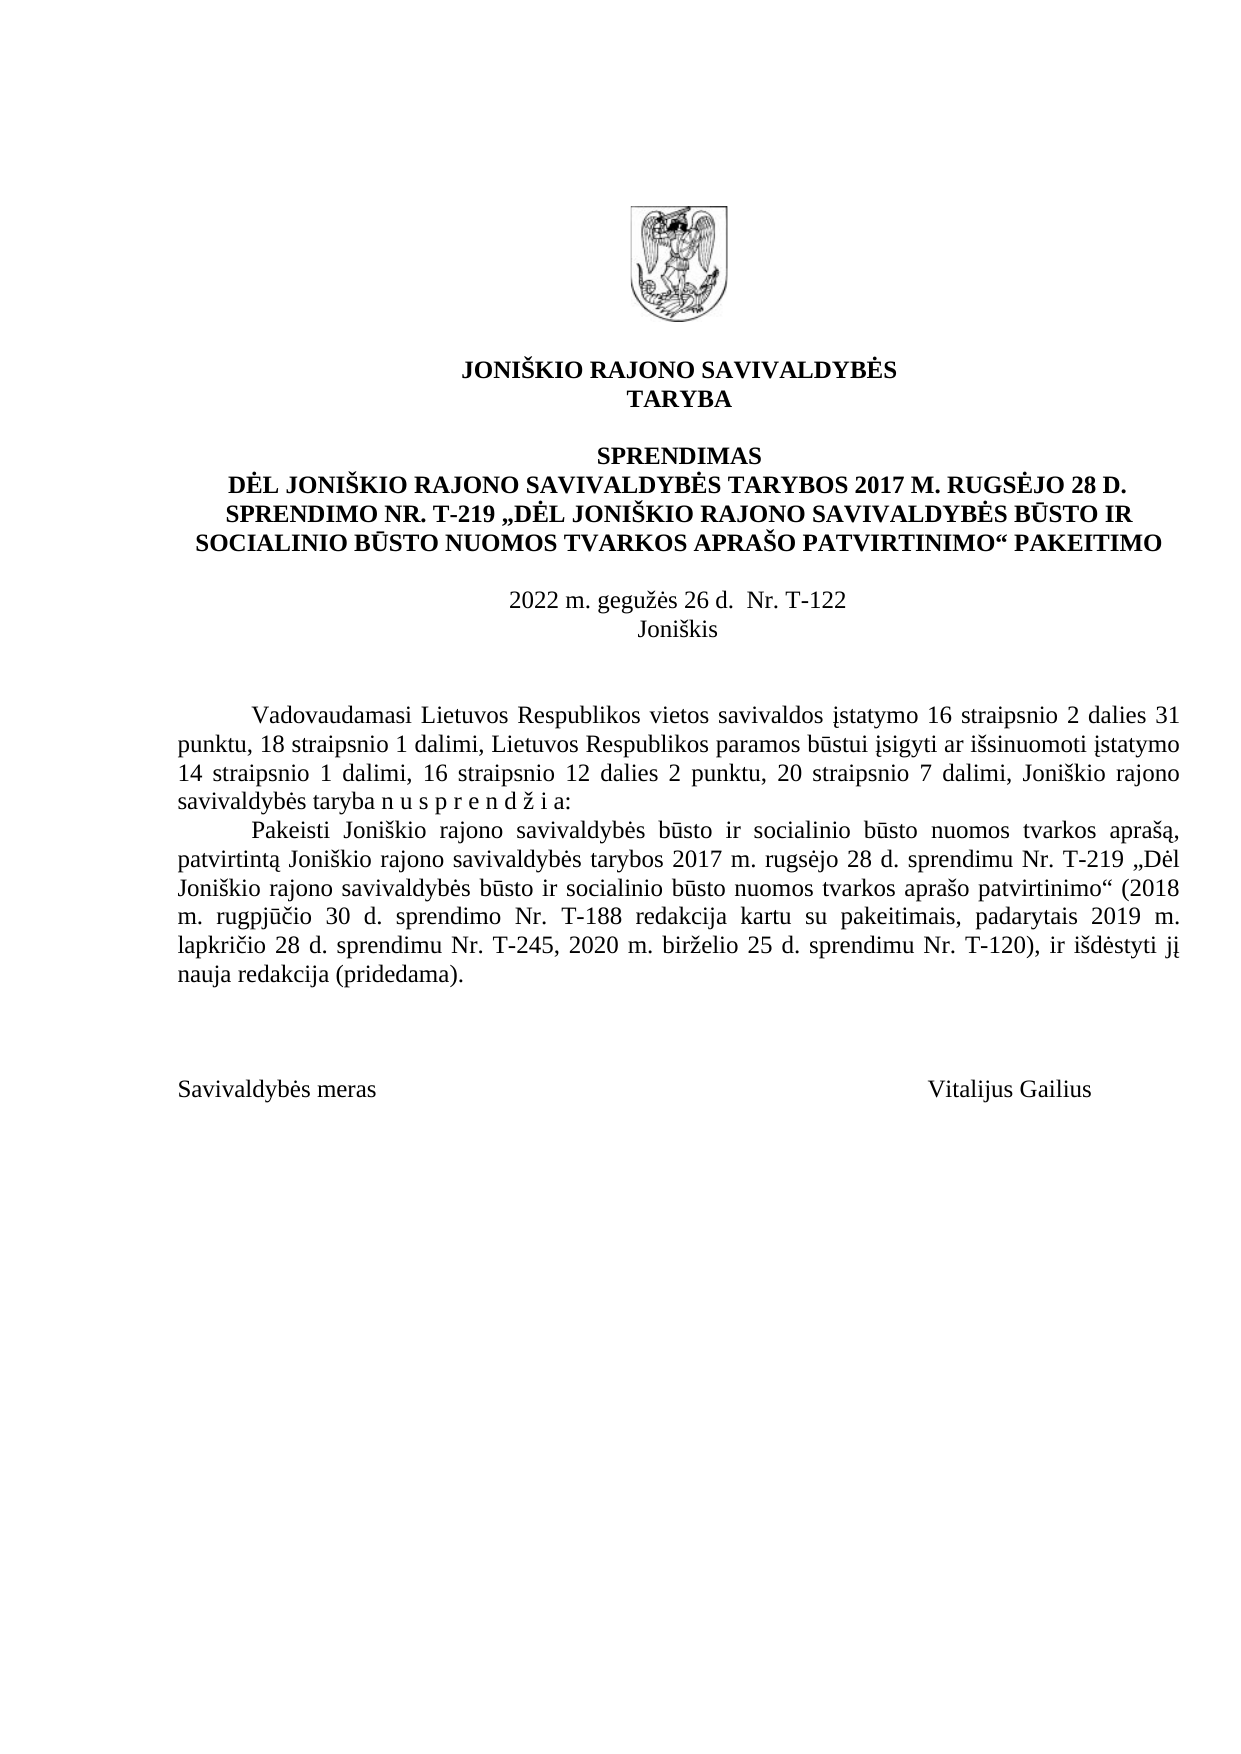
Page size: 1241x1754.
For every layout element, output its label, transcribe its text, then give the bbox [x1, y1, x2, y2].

text Pakeisti Joniškio rajono savivaldybės būsto ir socialinio būsto nuomos tvarkos aprašą, patvirtintą Joniškio rajono savivaldybės tarybos 2017 m. rugsėjo 28 d. sprendimu Nr. T-219 „Dėl Joniškio rajono savivaldybės būsto ir socialinio būsto nuomos tvarkos aprašo patvirtinimo“ (2018 m. rugpjūčio 30 d. sprendimo Nr. T-188 redakcija kartu su pakeitimais, padarytais 2019 m. lapkričio 28 d. sprendimu Nr. T-245, 2020 m. birželio 25 d. sprendimu Nr. T-120), ir išdėstyti jį nauja redakcija (pridedama). [177, 815, 1181, 988]
text Savivaldybės meras Vitalijus Gailius [177, 1074, 1181, 1103]
text Vadovaudamasi Lietuvos Respublikos vietos savivaldos įstatymo 16 straipsnio 2 dalies 31 punktu, 18 straipsnio 1 dalimi, Lietuvos Respublikos paramos būstui įsigyti ar išsinuomoti įstatymo 14 straipsnio 1 dalimi, 16 straipsnio 12 dalies 2 punktu, 20 straipsnio 7 dalimi, Joniškio rajono savivaldybės taryba n u s p r e n d ž i a: [177, 700, 1181, 815]
text Joniškio rajono savivaldybės TARYBA [177, 355, 1181, 413]
text SPRENDIMAS [177, 441, 1181, 470]
text Joniškis [174, 614, 1181, 643]
text 2022 m. gegužės 26 d. Nr. T-122 [174, 585, 1181, 614]
text DĖL JONIŠKIO RAJONO SAVIVALDYBĖS TARYBOS 2017 M. RUGSĖJO 28 D. SPRENDIMO NR. T-219 „DĖL JONIŠKIO RAJONO SAVIVALDYBĖS BŪSTO IR SOCIALINIO BŪSTO NUOMOS TVARKOS APRAŠO PATVIRTINIMO“ PAKEITIMO [174, 470, 1181, 556]
